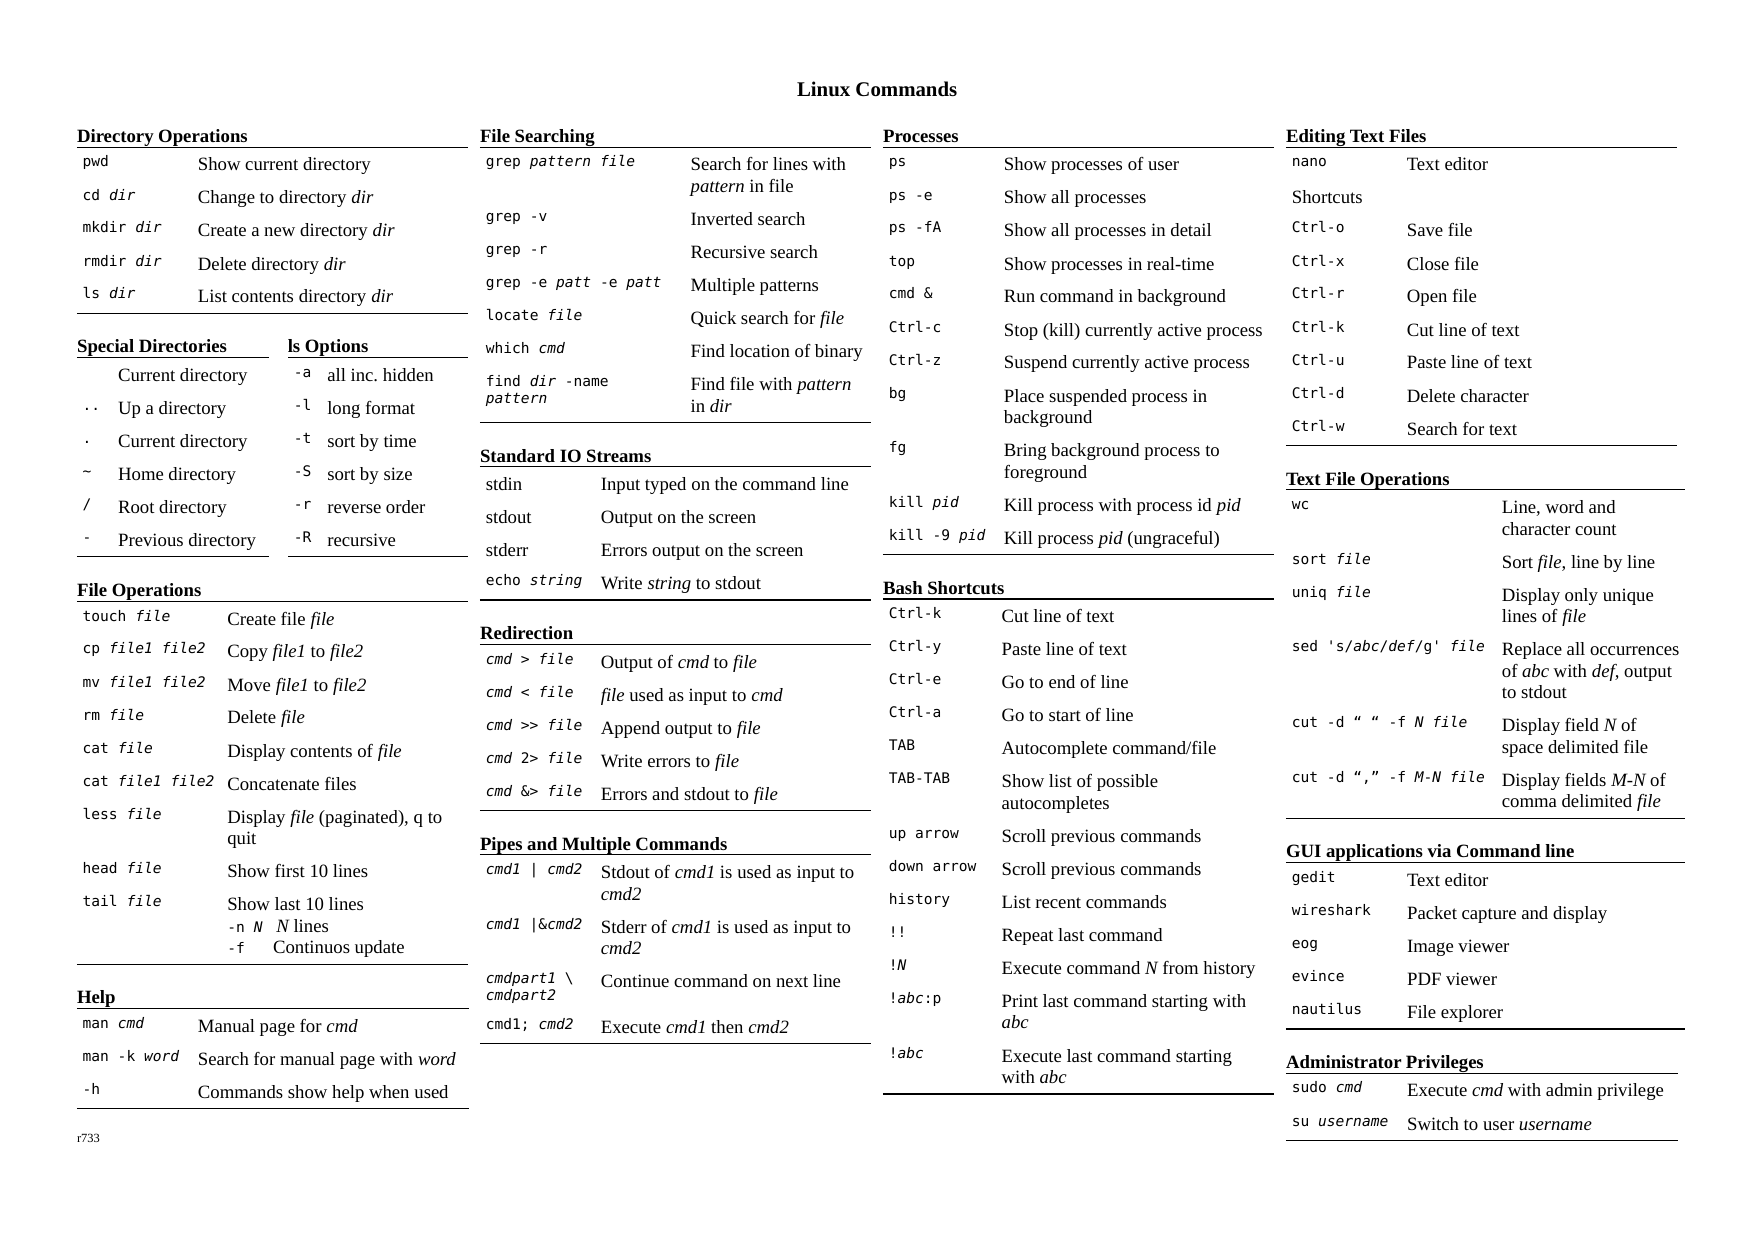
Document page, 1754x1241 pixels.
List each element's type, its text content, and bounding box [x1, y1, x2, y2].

text Linux Commands [77, 77, 1677, 101]
table_cell Bring background process to foreground [998, 433, 1274, 488]
table_cell cmd1; cmd2 [480, 1010, 595, 1043]
text Standard IO Streams [480, 444, 871, 466]
table_cell sort by size [321, 457, 468, 490]
text Directory Operations [77, 125, 468, 146]
table_cell - [77, 523, 112, 556]
table_cell down arrow [883, 852, 996, 885]
table_header Text editor [1401, 148, 1677, 181]
table_cell Place suspended process in background [998, 379, 1274, 433]
table_cell -R [288, 523, 321, 556]
table_cell Delete character [1401, 379, 1677, 412]
text GUI applications via Command line [1286, 840, 1677, 862]
table_header nano [1286, 148, 1401, 181]
text Help [77, 986, 468, 1008]
text Editing Text Files [1286, 125, 1677, 146]
table_cell Display fields M-N of comma delimited file [1496, 763, 1685, 818]
text Bash Shortcuts [883, 577, 1274, 598]
table_cell Replace all occurrences of abc with def, output to stdout [1496, 633, 1685, 708]
table_cell echo string [480, 566, 595, 599]
table_cell cmd &> file [480, 777, 595, 810]
table_cell find dir -name pattern [480, 367, 684, 422]
table_cell mv file1 file2 [77, 668, 221, 701]
table_cell Ctrl-u [1286, 346, 1401, 379]
table_cell Append output to file [595, 711, 871, 744]
table_cell Delete file [221, 701, 468, 734]
table_cell !abc:p [883, 984, 996, 1039]
table_cell history [883, 885, 996, 918]
table_cell Change to directory dir [192, 181, 468, 214]
table_header Show processes of user [998, 148, 1274, 181]
table_cell Autocomplete command/file [996, 731, 1274, 764]
table_cell Root directory [112, 490, 269, 523]
table_cell man -k word [77, 1042, 192, 1075]
table_cell !! [883, 918, 996, 951]
table_cell -t [288, 424, 321, 457]
table_cell Ctrl-y [883, 633, 996, 665]
table_cell Paste line of text [996, 633, 1274, 665]
table_cell Previous directory [112, 523, 269, 556]
table_cell Display only unique lines of file [1496, 578, 1685, 632]
table_cell rm file [77, 701, 221, 734]
table_header Line, word and character count [1496, 490, 1685, 545]
table_cell Go to start of line [996, 699, 1274, 731]
text Text File Operations [1286, 467, 1677, 489]
table_cell Cut line of text [1401, 313, 1677, 346]
table_header gedit [1286, 863, 1401, 896]
table_cell Ctrl-w [1286, 412, 1401, 445]
table_cell less file [77, 800, 221, 854]
table_cell Close file [1401, 247, 1677, 280]
table_cell head file [77, 854, 221, 887]
table_cell Execute last command starting with abc [996, 1039, 1274, 1093]
table_cell Kill process pid (ungraceful) [998, 521, 1274, 554]
table_cell !N [883, 951, 996, 984]
table_cell Errors output on the screen [595, 533, 871, 566]
table_cell Ctrl-k [1286, 313, 1401, 346]
table_cell / [77, 490, 112, 523]
table_cell TAB-TAB [883, 765, 996, 819]
table_cell Move file1 to file2 [221, 668, 468, 701]
text Administrator Privileges [1286, 1051, 1677, 1072]
table_cell kill -9 pid [883, 521, 998, 554]
table_cell top [883, 247, 998, 280]
table_cell Open file [1401, 280, 1677, 313]
table_cell which cmd [480, 334, 684, 367]
text r733 [77, 1131, 468, 1145]
table_cell file used as input to cmd [595, 678, 871, 711]
table_cell grep -e patt -e patt [480, 268, 684, 301]
table_cell -h [77, 1075, 192, 1108]
table_cell Show list of possible autocompletes [996, 765, 1274, 819]
table_cell Repeat last command [996, 918, 1274, 951]
table_cell Search for manual page with word [192, 1042, 469, 1075]
text File Searching [480, 125, 871, 146]
table_cell cut -d “ “ -f N file [1286, 709, 1496, 763]
table_cell Scroll previous commands [996, 852, 1274, 885]
table_cell PDF viewer [1401, 962, 1685, 995]
table_cell Execute command N from history [996, 951, 1274, 984]
table_cell Display file (paginated), q to quit [221, 800, 468, 854]
table_cell nautilus [1286, 995, 1401, 1028]
table_header touch file [77, 602, 221, 635]
table_cell Show last 10 lines -n N N lines -f Continuos update [221, 888, 468, 963]
table_cell Quick search for file [685, 301, 871, 334]
table_cell cmd < file [480, 678, 595, 711]
table_cell fg [883, 433, 998, 488]
table_cell Create a new directory dir [192, 214, 468, 247]
table_cell [269, 523, 288, 556]
table_cell ls dir [77, 280, 192, 313]
table_header stdin [480, 467, 595, 500]
table_cell Sort file, line by line [1496, 545, 1685, 578]
table_cell Copy file1 to file2 [221, 635, 468, 668]
table_header grep pattern file [480, 148, 684, 202]
table_cell uniq file [1286, 578, 1496, 632]
table_cell Commands show help when used [192, 1075, 469, 1108]
text Redirection [480, 622, 871, 644]
table_cell Print last command starting with abc [996, 984, 1274, 1039]
table_cell [269, 391, 288, 424]
table_header wc [1286, 490, 1496, 545]
table_header Current directory [112, 358, 269, 391]
table_cell -r [288, 490, 321, 523]
table_header Text editor [1401, 863, 1685, 896]
table_cell cd dir [77, 181, 192, 214]
table_cell Display contents of file [221, 734, 468, 767]
table_header [269, 357, 288, 391]
table_header ps [883, 148, 998, 181]
table_cell cat file1 file2 [77, 767, 221, 800]
table_cell Inverted search [685, 202, 871, 235]
table_cell List recent commands [996, 885, 1274, 918]
table_cell Show all processes in detail [998, 214, 1274, 247]
table_cell [269, 457, 288, 490]
table_cell Write errors to file [595, 744, 871, 777]
table_cell Paste line of text [1401, 346, 1677, 379]
table_cell cmd1 |&cmd2 [480, 910, 595, 964]
table_header Ctrl-k [883, 600, 996, 632]
table_header man cmd [77, 1009, 192, 1042]
table_cell [269, 490, 288, 523]
table_cell kill pid [883, 488, 998, 521]
table_cell Scroll previous commands [996, 819, 1274, 852]
table_cell Recursive search [685, 235, 871, 268]
table_header Manual page for cmd [192, 1009, 469, 1042]
table_header sudo cmd [1286, 1074, 1401, 1107]
table_cell cut -d “,” -f M-N file [1286, 763, 1496, 818]
table_header Output of cmd to file [595, 645, 871, 678]
table_header cmd > file [480, 645, 595, 678]
table_cell up arrow [883, 819, 996, 852]
table_cell evince [1286, 962, 1401, 995]
table_cell sort file [1286, 545, 1496, 578]
table_cell ps -e [883, 181, 998, 214]
table_cell reverse order [321, 490, 468, 523]
table_header Execute cmd with admin privilege [1401, 1074, 1678, 1107]
table_cell Ctrl-c [883, 313, 998, 346]
table_cell recursive [321, 523, 468, 556]
table_cell ~ [77, 457, 112, 490]
table_cell File explorer [1401, 995, 1685, 1028]
table_cell wireshark [1286, 896, 1401, 929]
table_header Cut line of text [996, 600, 1274, 632]
table_cell cp file1 file2 [77, 635, 221, 668]
table_cell Suspend currently active process [998, 346, 1274, 379]
table_cell !abc [883, 1039, 996, 1093]
table_cell Output on the screen [595, 500, 871, 533]
table_cell cmd & [883, 280, 998, 313]
table_cell bg [883, 379, 998, 433]
table_cell cmd 2> file [480, 744, 595, 777]
table_cell Up a directory [112, 391, 269, 424]
table_cell Show all processes [998, 181, 1274, 214]
table_cell .. [77, 391, 112, 424]
table_header [77, 358, 112, 391]
table_cell Ctrl-r [1286, 280, 1401, 313]
table_cell Home directory [112, 457, 269, 490]
table_header Create file file [221, 602, 468, 635]
table_cell Ctrl-a [883, 699, 996, 731]
table_cell Find file with pattern in dir [685, 367, 871, 422]
table_cell stderr [480, 533, 595, 566]
table_cell Image viewer [1401, 929, 1685, 962]
table_cell Go to end of line [996, 665, 1274, 698]
table_cell Kill process with process id pid [998, 488, 1274, 521]
table_cell Display field N of space delimited file [1496, 709, 1685, 763]
table_cell Ctrl-z [883, 346, 998, 379]
table_cell long format [321, 391, 468, 424]
table_cell Current directory [112, 424, 269, 457]
table_cell Errors and stdout to file [595, 777, 871, 810]
table_cell TAB [883, 731, 996, 764]
table_cell Write string to stdout [595, 566, 871, 599]
table_cell grep -v [480, 202, 684, 235]
table_cell Stderr of cmd1 is used as input to cmd2 [595, 910, 871, 964]
table_cell Execute cmd1 then cmd2 [595, 1010, 871, 1043]
table_cell cat file [77, 734, 221, 767]
table_cell -S [288, 457, 321, 490]
table_cell Ctrl-o [1286, 214, 1401, 247]
table_header all inc. hidden [321, 358, 468, 391]
table_cell [269, 424, 288, 457]
table_header -a [288, 358, 321, 391]
table_cell . [77, 424, 112, 457]
table_cell Multiple patterns [685, 268, 871, 301]
table_header Input typed on the command line [595, 467, 871, 500]
table_header pwd [77, 148, 192, 181]
table_cell Ctrl-d [1286, 379, 1401, 412]
table_cell List contents directory dir [192, 280, 468, 313]
text Pipes and Multiple Commands [480, 833, 871, 854]
table_header Stdout of cmd1 is used as input to cmd2 [595, 855, 871, 910]
table_cell Delete directory dir [192, 247, 468, 280]
table_cell cmdpart1 \ cmdpart2 [480, 965, 595, 1010]
table_cell Show first 10 lines [221, 854, 468, 887]
table_cell Packet capture and display [1401, 896, 1685, 929]
table_header Show current directory [192, 148, 468, 181]
table_cell su username [1286, 1107, 1401, 1140]
table_cell Show processes in real-time [998, 247, 1274, 280]
table_cell -l [288, 391, 321, 424]
table_cell mkdir dir [77, 214, 192, 247]
table_cell tail file [77, 888, 221, 963]
table_cell Concatenate files [221, 767, 468, 800]
table_cell Ctrl-x [1286, 247, 1401, 280]
table_cell [1401, 181, 1677, 214]
table_cell sed 's/abc/def/g' file [1286, 633, 1496, 708]
table_cell sort by time [321, 424, 468, 457]
table_cell Save file [1401, 214, 1677, 247]
table_cell locate file [480, 301, 684, 334]
table_cell ps -fA [883, 214, 998, 247]
table_cell Ctrl-e [883, 665, 996, 698]
table_cell cmd >> file [480, 711, 595, 744]
table_header cmd1 | cmd2 [480, 855, 595, 910]
table_cell Find location of binary [685, 334, 871, 367]
table_cell Continue command on next line [595, 965, 871, 1010]
table_cell Stop (kill) currently active process [998, 313, 1274, 346]
text Processes [883, 125, 1274, 146]
table_cell Search for text [1401, 412, 1677, 445]
table_cell grep -r [480, 235, 684, 268]
text File Operations [77, 579, 468, 601]
table_cell rmdir dir [77, 247, 192, 280]
table_cell Shortcuts [1286, 181, 1401, 214]
table_cell Switch to user username [1401, 1107, 1678, 1140]
table_cell eog [1286, 929, 1401, 962]
table_cell stdout [480, 500, 595, 533]
text Special Directories ls Options [77, 335, 468, 357]
table_header Search for lines with pattern in file [685, 148, 871, 202]
table_cell Run command in background [998, 280, 1274, 313]
